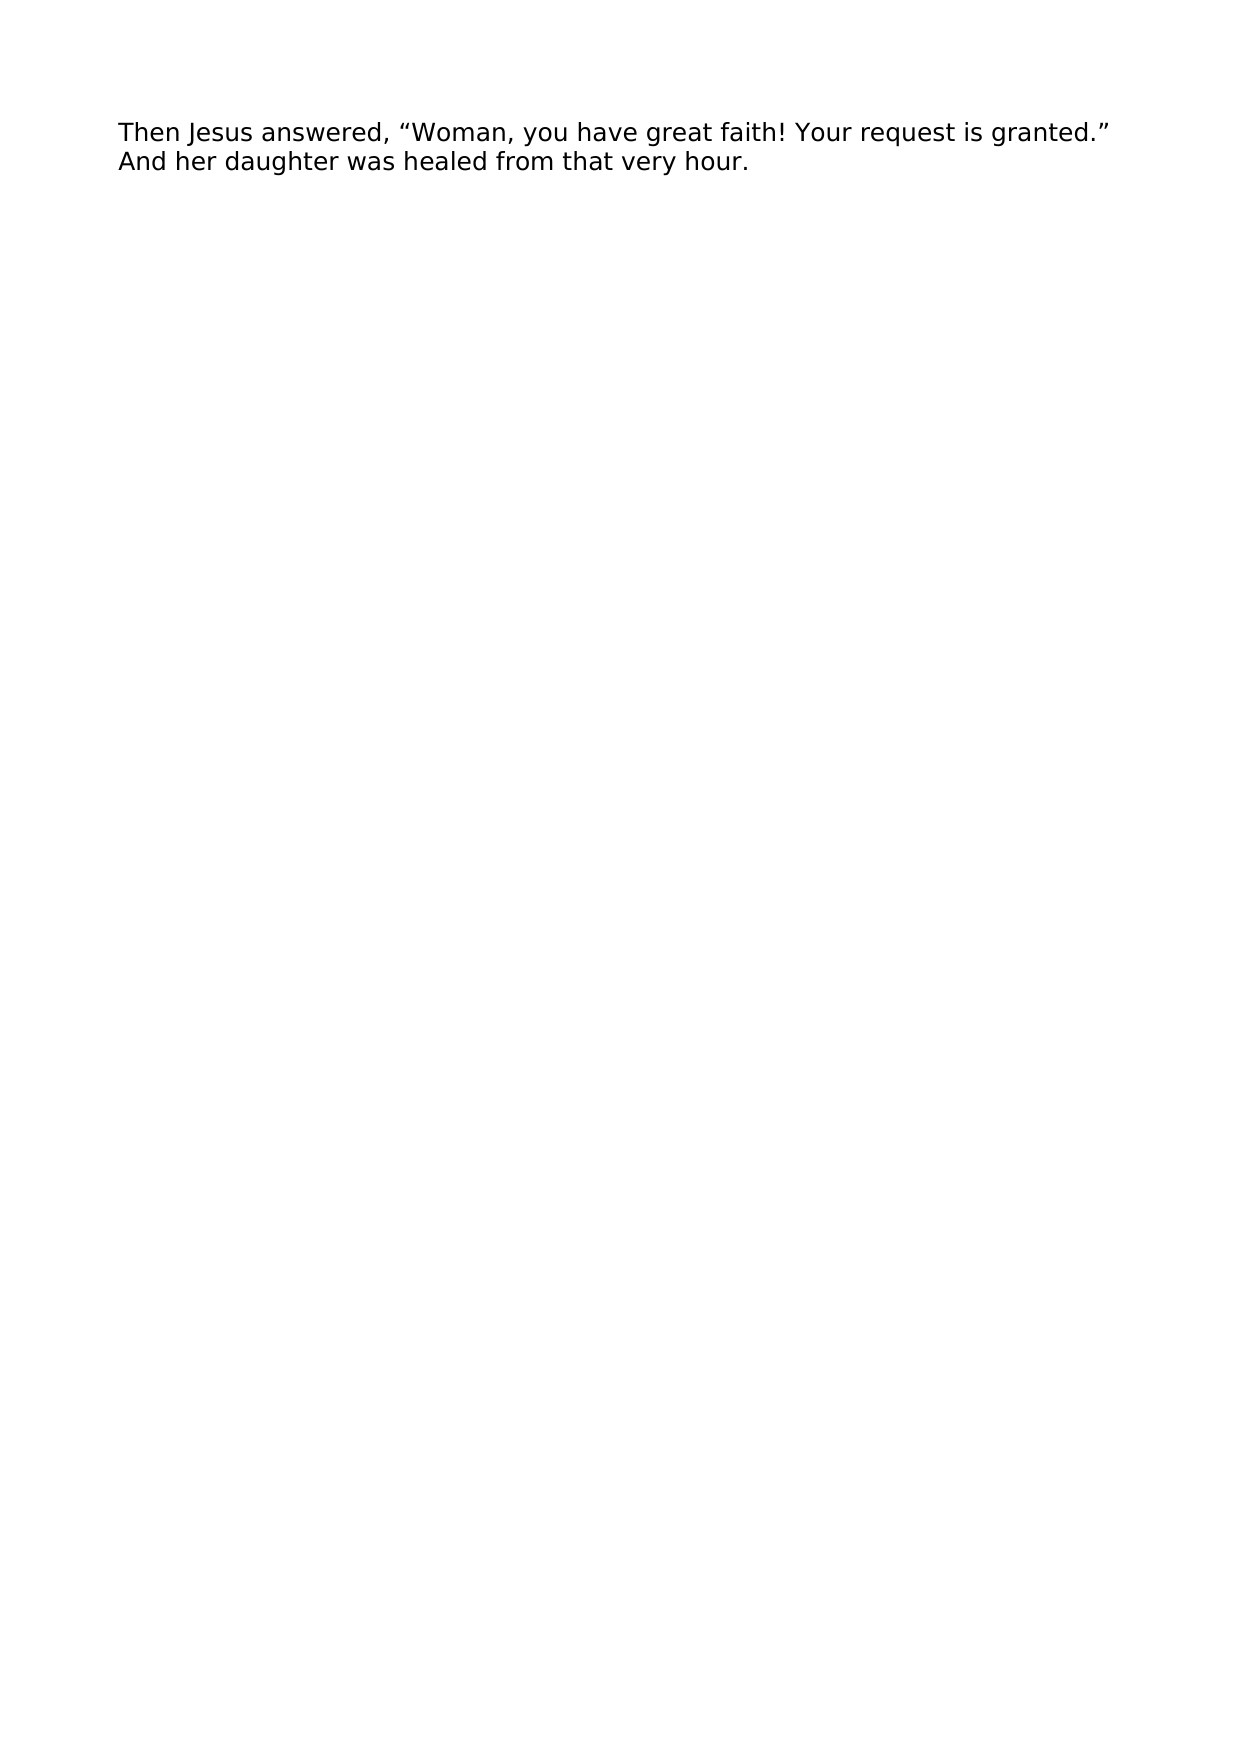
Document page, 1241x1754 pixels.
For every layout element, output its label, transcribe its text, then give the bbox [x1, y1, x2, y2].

text Then Jesus answered, “Woman, you have great faith! Your request is granted.” And her daughter was healed from that very hour. [118, 118, 1122, 176]
